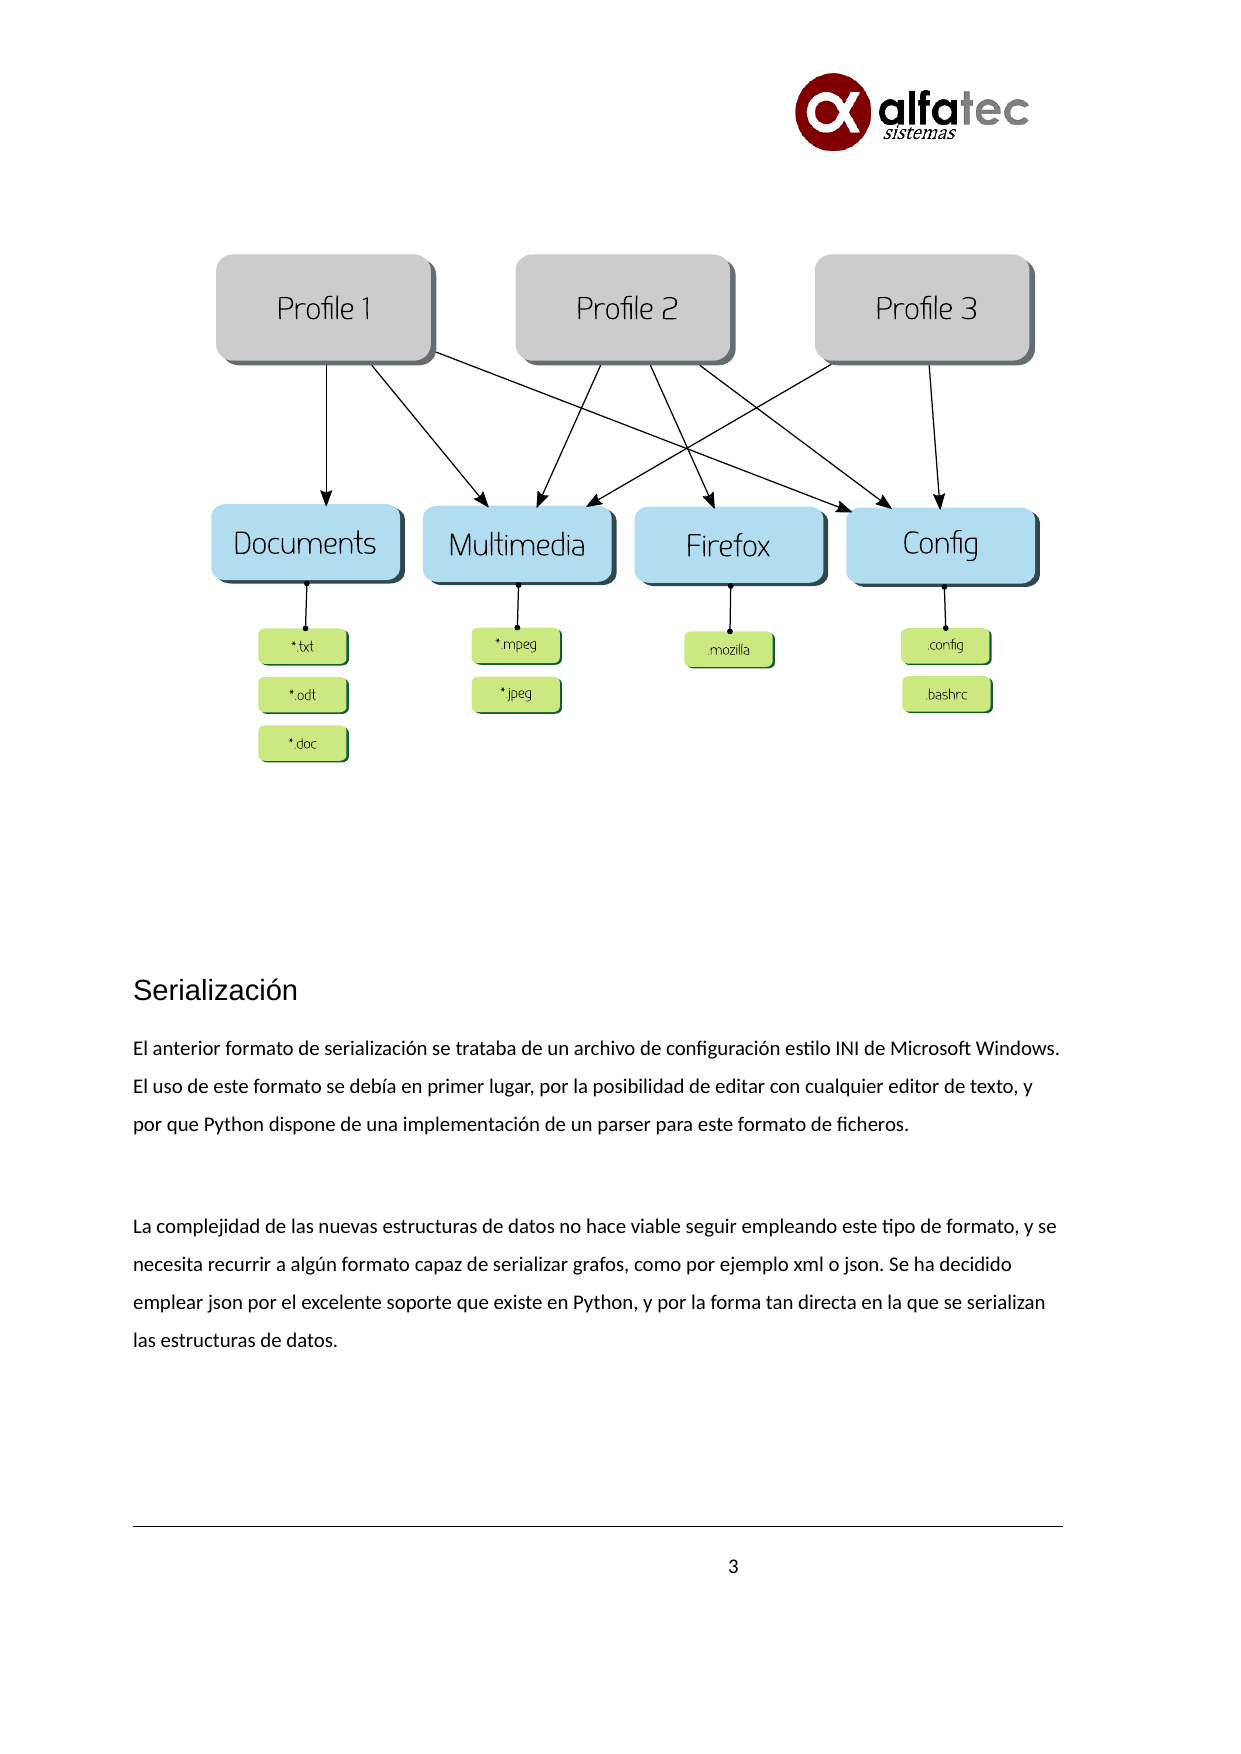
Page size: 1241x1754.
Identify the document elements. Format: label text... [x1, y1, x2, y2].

text La complejidad de las nuevas estructuras de datos no hace viable seguir empleando este tipo de formato, y se necesita recurrir a algún formato capaz de serializar grafos, como por ejemplo xml o json. Se ha decidido emplear json por el excelente soporte que existe en Python, y por la forma tan directa en la que se serializan las estructuras de datos. [133, 1213, 1063, 1353]
picture [795, 73, 1031, 151]
subtitle Serialización [133, 972, 1063, 1006]
text El anterior formato de serialización se trataba de un archivo de configuración estilo INI de Microsoft Windows. El uso de este formato se debía en primer lugar, por la posibilidad de editar con cualquier editor de texto, y por que Python dispone de una implementación de un parser para este formato de ficheros. [133, 1035, 1063, 1137]
